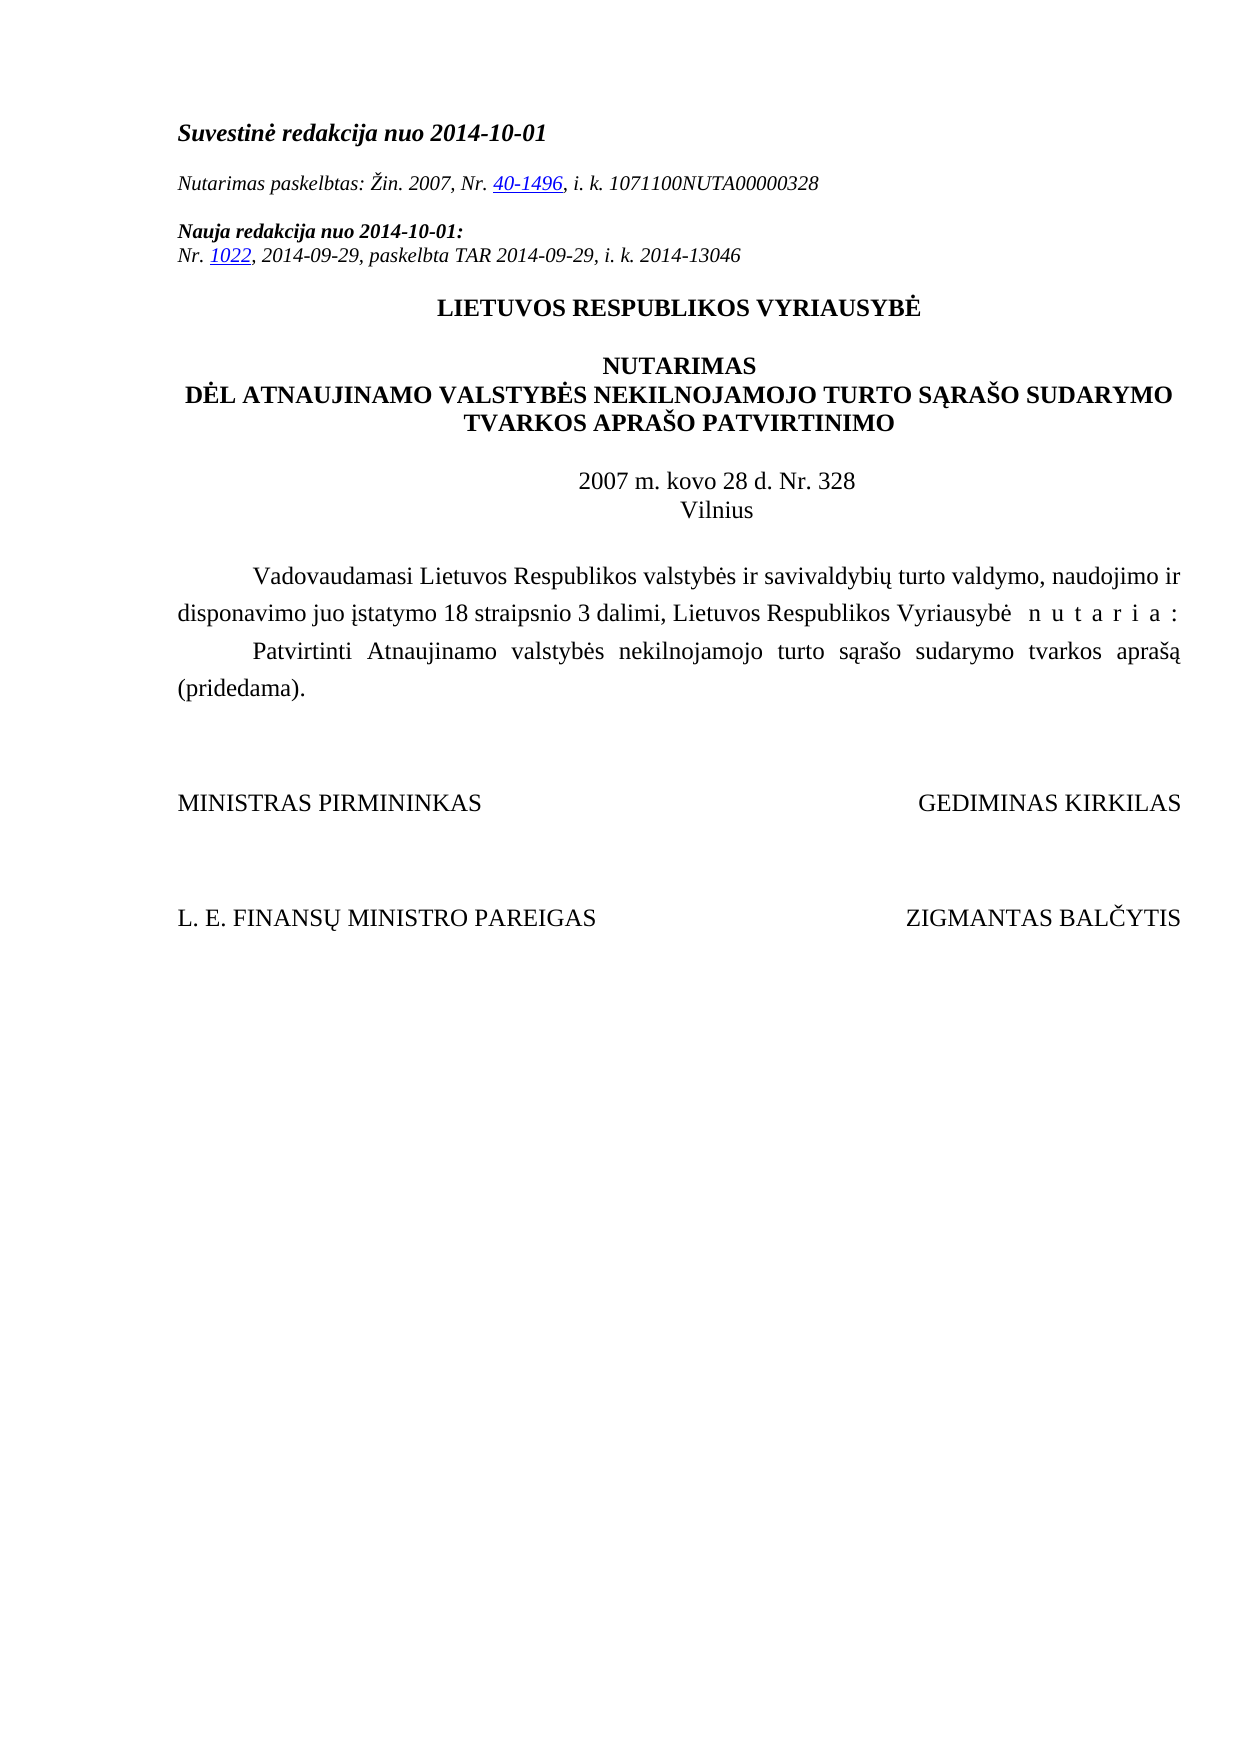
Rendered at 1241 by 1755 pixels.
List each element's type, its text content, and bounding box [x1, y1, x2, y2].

text Vilnius [177, 495, 1181, 523]
text Nr. 1022, 2014-09-29, paskelbta TAR 2014-09-29, i. k. 2014-13046 [177, 243, 1181, 267]
text Nutarimas paskelbtas: Žin. 2007, Nr. 40-1496, i. k. 1071100NUTA00000328 [177, 171, 1181, 195]
text Nauja redakcija nuo 2014-10-01: [177, 219, 1181, 243]
text 2007 m. kovo 28 d. Nr. 328 [177, 466, 1181, 495]
text Vadovaudamasi Lietuvos Respublikos valstybės ir savivaldybių turto valdymo, naudojimo ir disponavimo juo įstatymo 18 straipsnio 3 dalimi, Lietuvos Respublikos Vyriausybė nutaria: [177, 552, 1181, 627]
text L. e. finansų ministro pareigas Zigmantas Balčytis [177, 903, 1181, 932]
text Ministras Pirmininkas Gediminas Kirkilas [177, 788, 1181, 817]
text LIETUVOS RESPUBLIKOS VYRIAUSYBĖ [177, 293, 1181, 322]
text DĖL ATNAUJINAMO VALSTYBĖS NEKILNOJAMOJO TURTO SĄRAŠO SUDARYMO TVARKOS APRAŠO PATVIRTINIMO [177, 380, 1181, 437]
text NUTARIMAS [177, 351, 1181, 380]
text Patvirtinti Atnaujinamo valstybės nekilnojamojo turto sąrašo sudarymo tvarkos aprašą (pridedama). [177, 627, 1181, 702]
text Suvestinė redakcija nuo 2014-10-01 [177, 118, 1181, 147]
